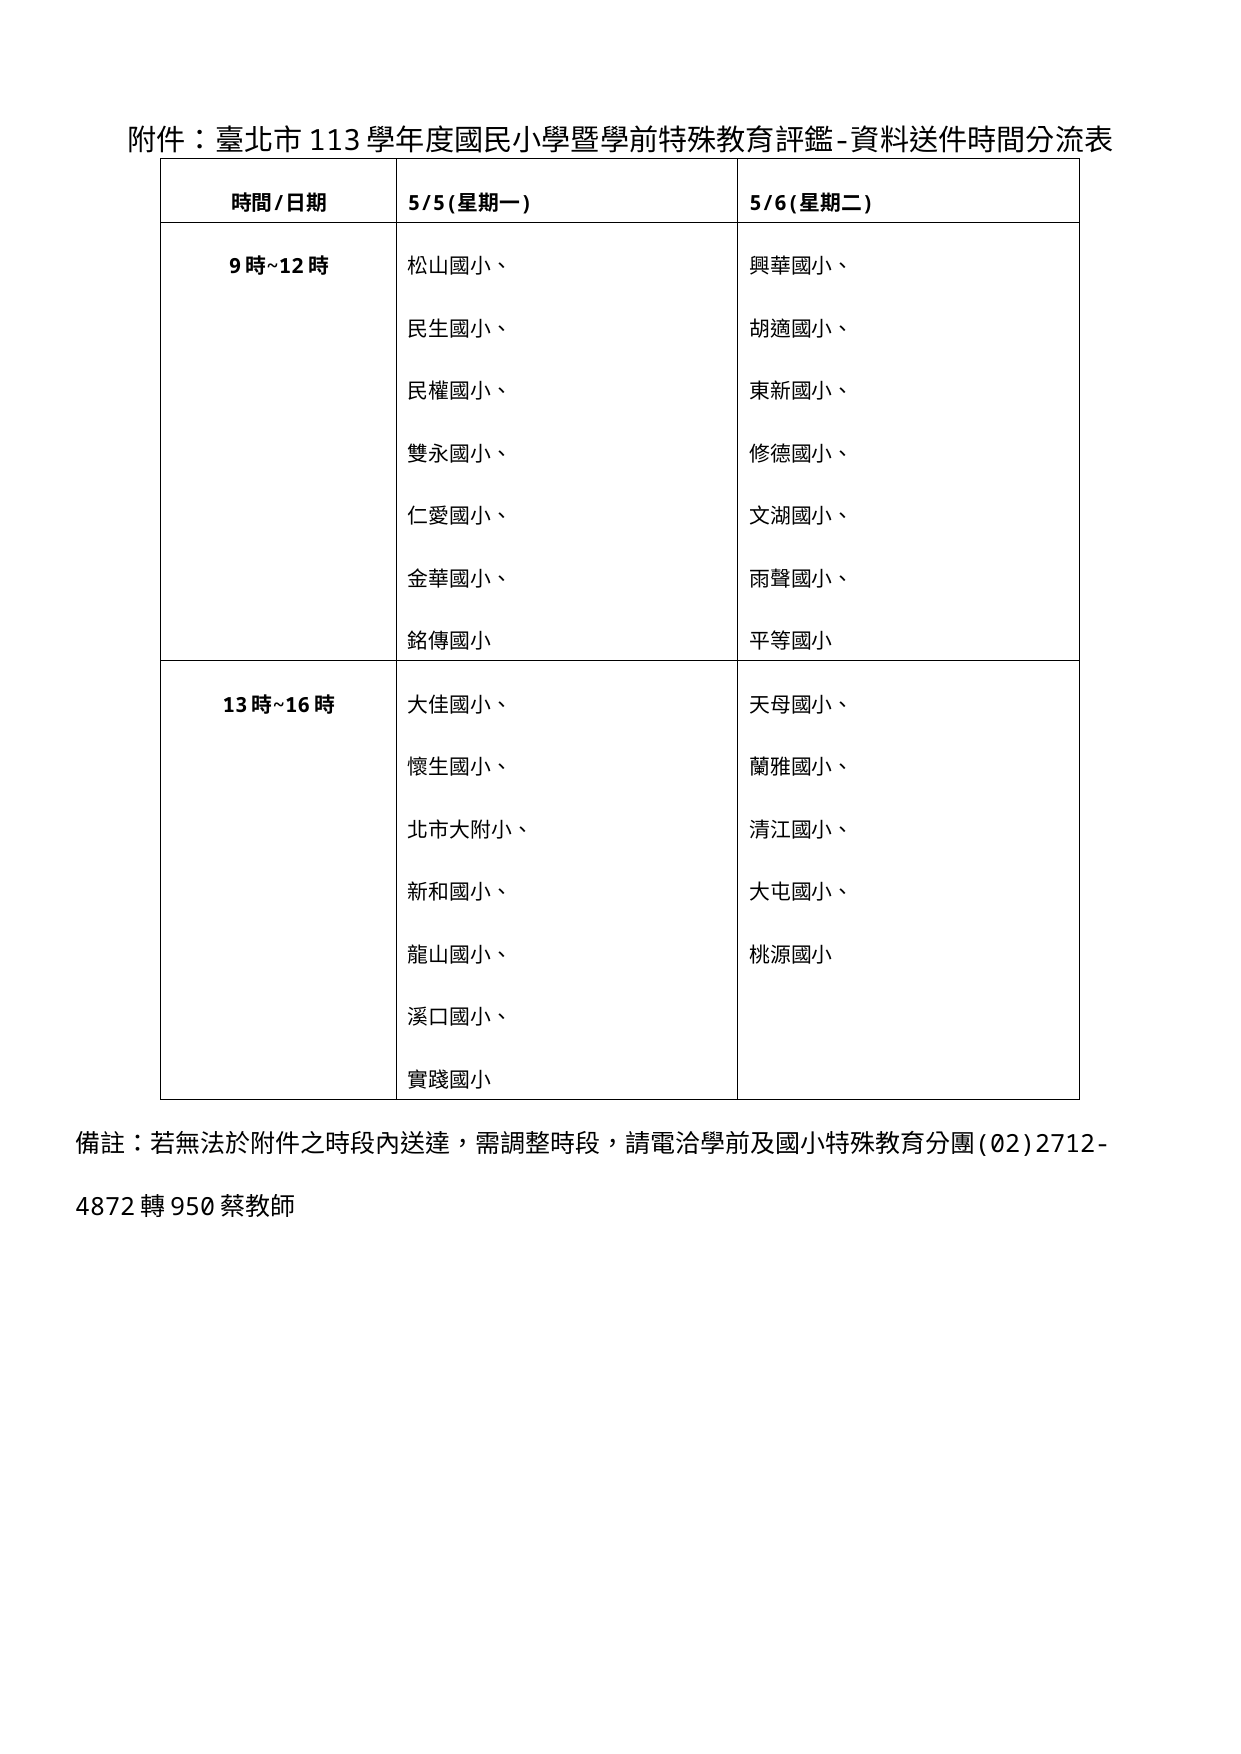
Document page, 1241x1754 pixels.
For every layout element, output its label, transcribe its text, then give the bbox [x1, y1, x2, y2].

table_cell 松山國小、 民生國小、 民權國小、 雙永國小、 仁愛國小、 金華國小、 銘傳國小 [397, 223, 737, 660]
table_header 5/6(星期二) [738, 159, 1079, 222]
table_cell 天母國小、 蘭雅國小、 清江國小、 大屯國小、 桃源國小 [738, 661, 1079, 1099]
table_cell 9時~12時 [161, 223, 396, 660]
table_cell 興華國小、 胡適國小、 東新國小、 修德國小、 文湖國小、 雨聲國小、 平等國小 [738, 223, 1079, 660]
table_cell 13時~16時 [161, 661, 396, 1099]
table_header 5/5(星期一) [397, 159, 737, 222]
text 備註：若無法於附件之時段內送達，需調整時段，請電洽學前及國小特殊教育分團(02)2712-4872轉950蔡教師 [75, 1100, 1165, 1225]
table_cell 大佳國小、 懷生國小、 北市大附小、 新和國小、 龍山國小、 溪口國小、 實踐國小 [397, 661, 737, 1099]
text 附件：臺北市113學年度國民小學暨學前特殊教育評鑑-資料送件時間分流表 [75, 96, 1165, 158]
table_header 時間/日期 [161, 159, 396, 222]
